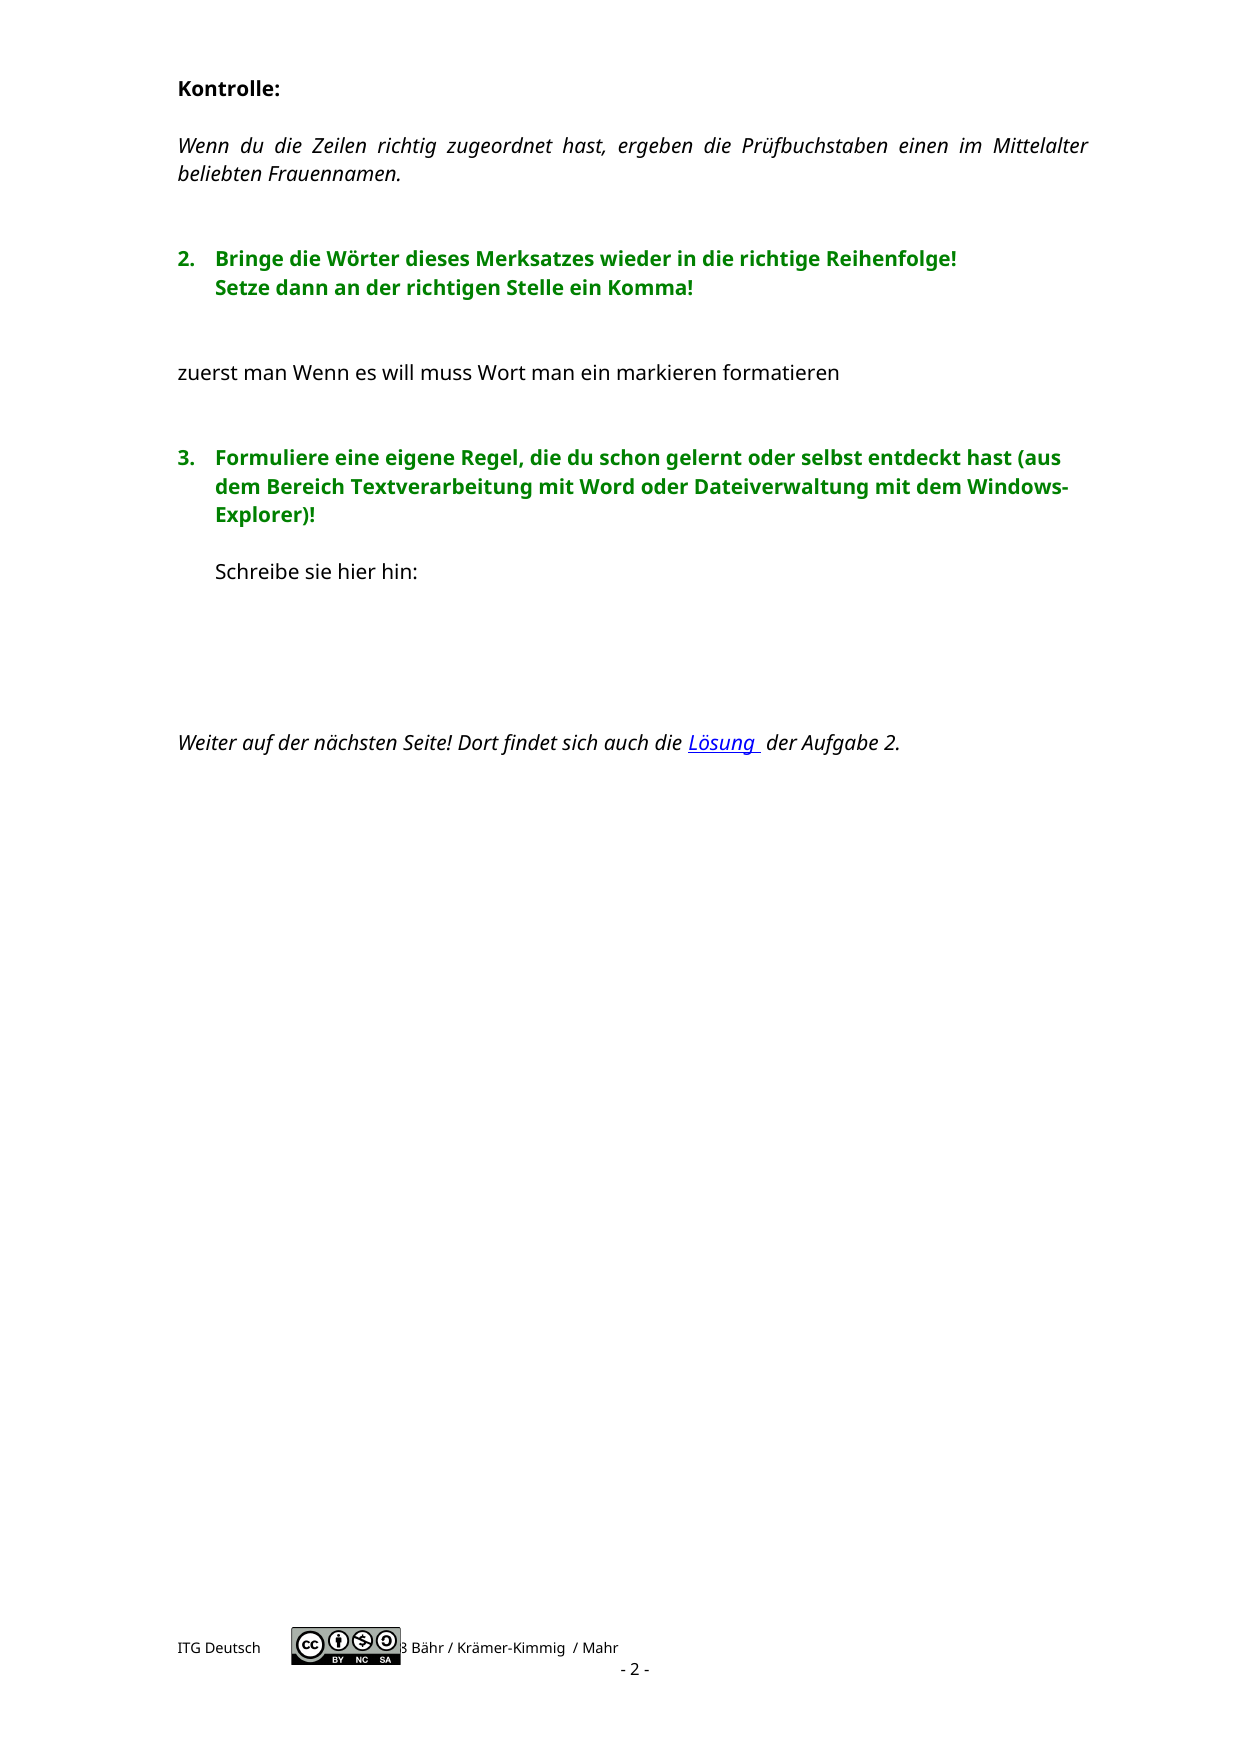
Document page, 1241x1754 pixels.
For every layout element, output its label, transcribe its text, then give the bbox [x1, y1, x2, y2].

text zuerst man Wenn es will muss Wort man ein markieren formatieren [177, 358, 1092, 387]
text Wenn du die Zeilen richtig zugeordnet hast, ergeben die Prüfbuchstaben einen im Mittelalter beliebten Frauennamen. [177, 131, 1092, 188]
list Formuliere eine eigene Regel, die du schon gelernt oder selbst entdeckt hast (aus dem Bereich Textverarbeitung mit Word oder Dateiverwaltung mit dem Windows-Explorer)! [177, 443, 1092, 529]
text Kontrolle: [177, 74, 1092, 102]
text Schreibe sie hier hin: [215, 557, 1092, 586]
picture [291, 1627, 401, 1665]
list Bringe die Wörter dieses Merksatzes wieder in die richtige Reihenfolge! Setze dann an der richtigen Stelle ein Komma! [177, 244, 1092, 301]
text Weiter auf der nächsten Seite! Dort findet sich auch die Lösung der Aufgabe 2. [177, 728, 1092, 756]
